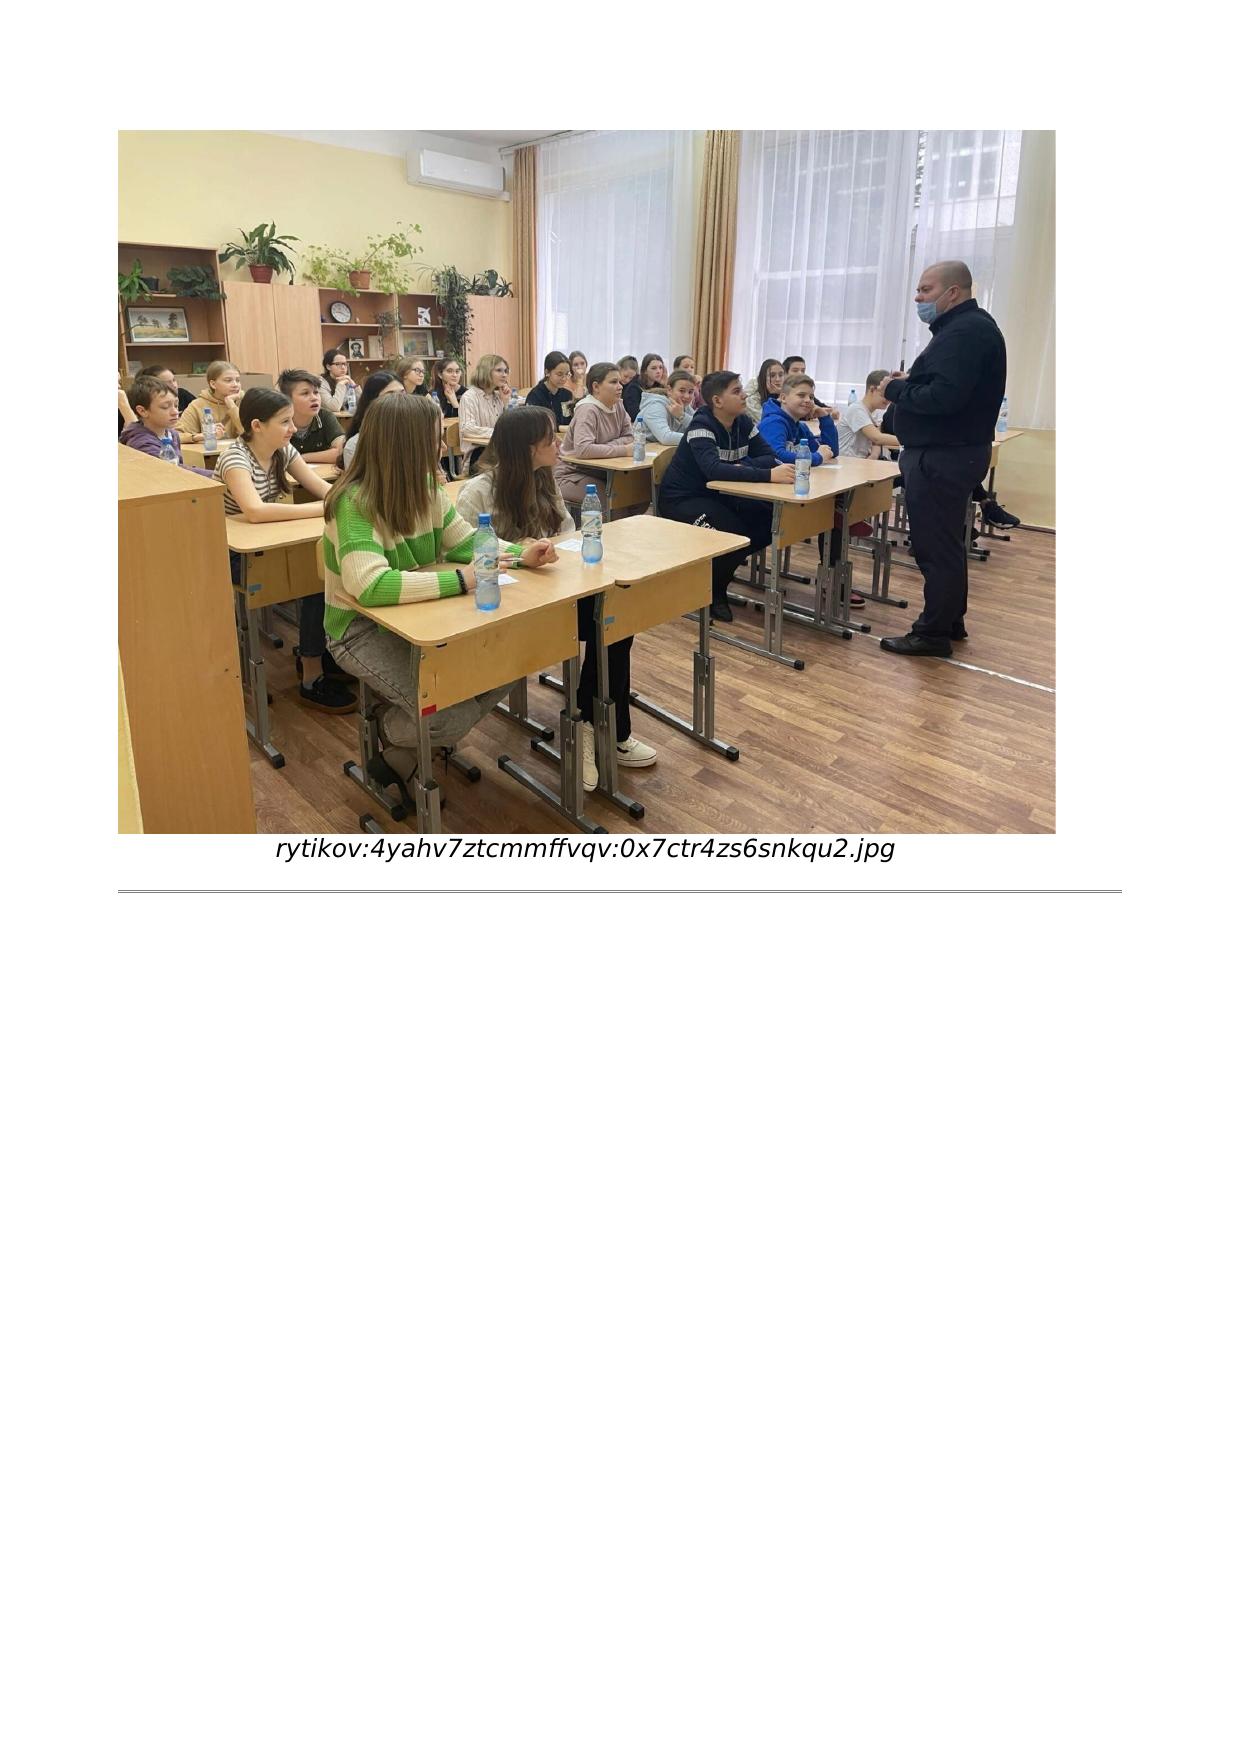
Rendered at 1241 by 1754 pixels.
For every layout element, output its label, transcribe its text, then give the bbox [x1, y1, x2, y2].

text rytikov:4yahv7ztcmmffvqv:0x7ctr4zs6snkqu2.jpg [118, 834, 1056, 863]
picture [118, 130, 1056, 834]
